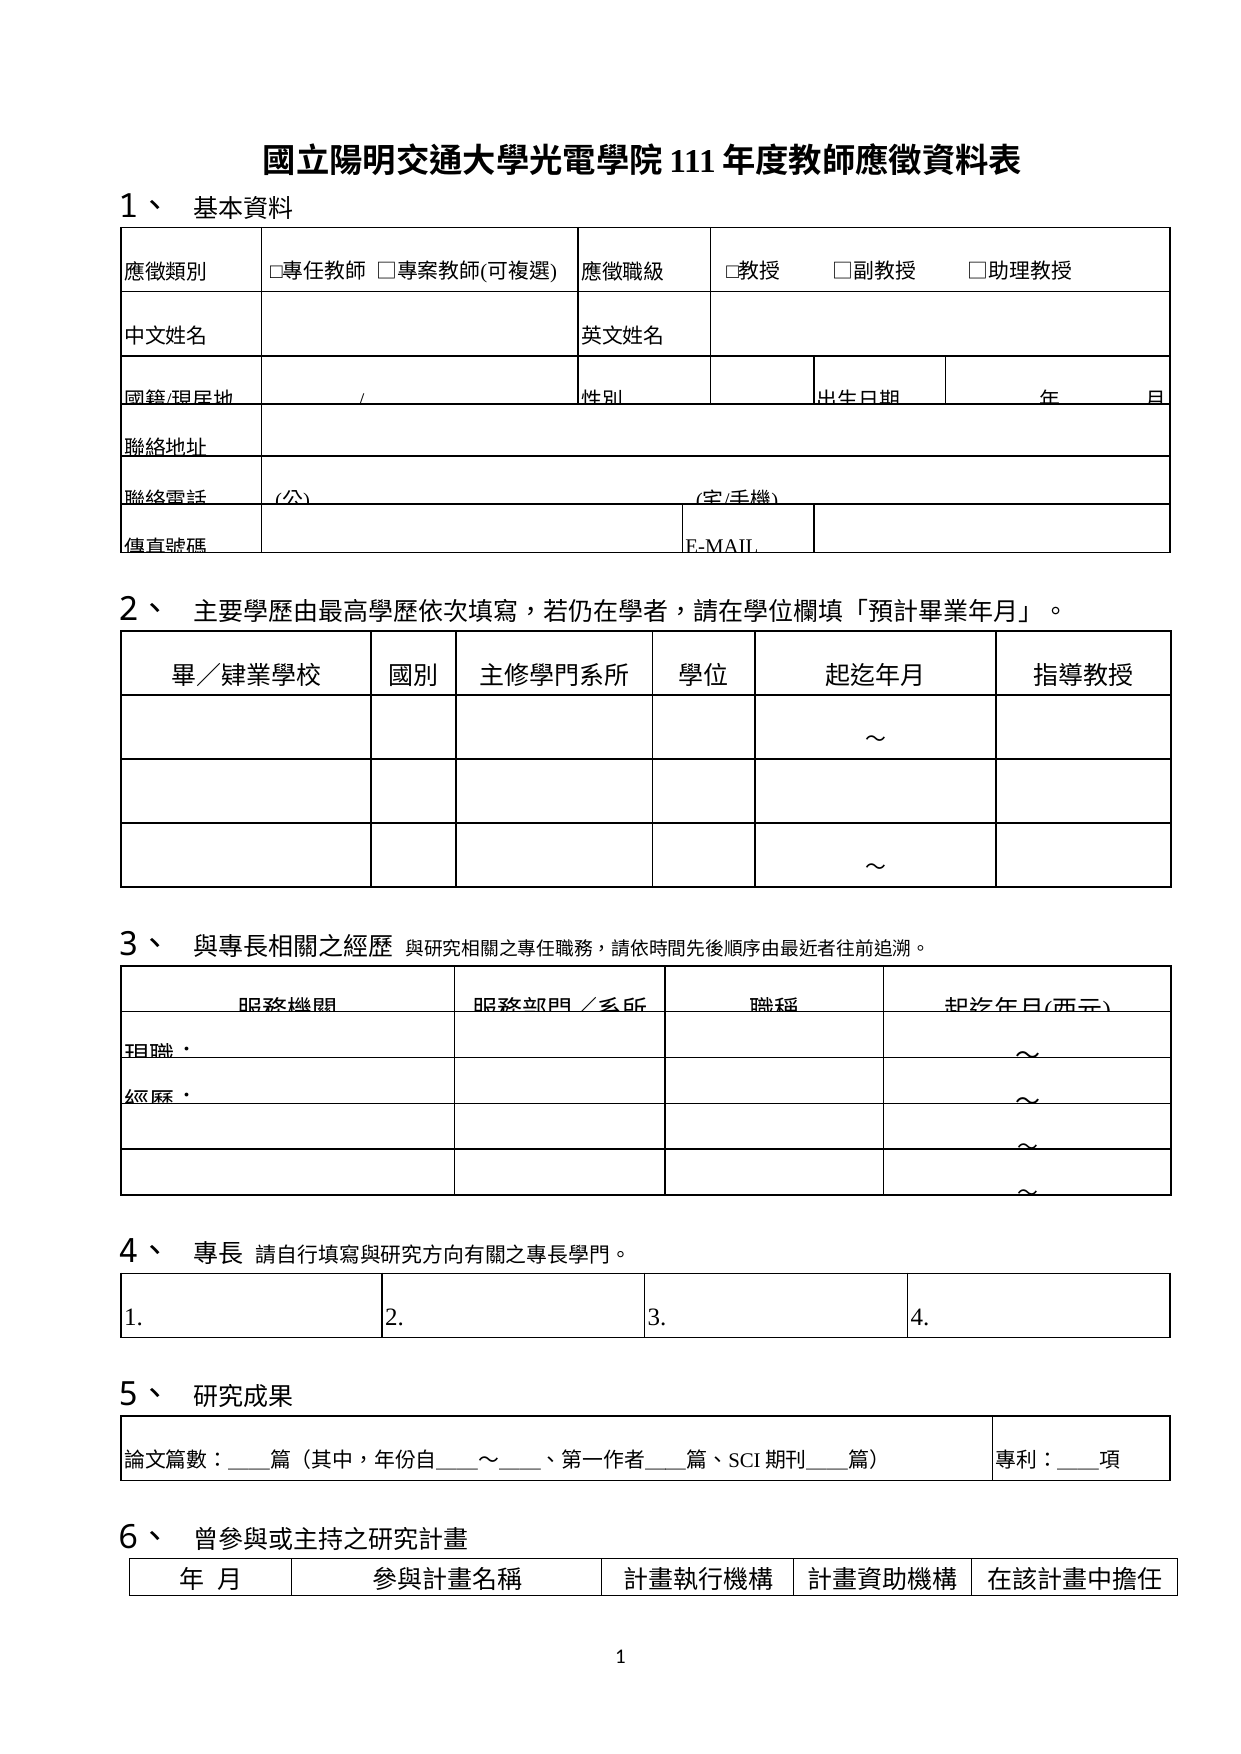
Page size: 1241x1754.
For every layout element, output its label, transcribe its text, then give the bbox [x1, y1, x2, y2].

list 曾參與或主持之研究計畫 [118, 1510, 1122, 1558]
table_cell [666, 1150, 883, 1194]
table_header 服務機關 [122, 967, 454, 1011]
table_header [122, 1274, 381, 1337]
table_cell [262, 405, 1169, 455]
table_header 論文篇數：＿＿篇（其中，年份自＿＿～＿＿、第一作者＿＿篇、SCI期刊＿＿篇） [122, 1417, 992, 1479]
table_header 應徵類別 [122, 228, 261, 291]
table_cell [711, 357, 813, 403]
table_cell [122, 760, 370, 822]
table_cell [997, 824, 1170, 886]
list 主要學歷由最高學歷依次填寫，若仍在學者，請在學位欄填「預計畢業年月」。 [118, 582, 1122, 630]
table_header 參與計畫名稱 [292, 1559, 601, 1595]
list 基本資料 [118, 178, 1122, 227]
table_header [383, 1274, 644, 1337]
table_cell ～ [884, 1012, 1170, 1057]
table_header [908, 1274, 1169, 1337]
table_cell [122, 1150, 454, 1194]
table_cell 國籍/現居地 [122, 357, 261, 403]
table_cell 傳真號碼 [122, 505, 261, 551]
table_header 年 月 [130, 1559, 291, 1595]
table_cell 中文姓名 [122, 292, 261, 355]
table_header 計畫資助機構 [794, 1559, 971, 1595]
table_cell ～ [756, 824, 995, 886]
table_cell [666, 1104, 883, 1148]
table_cell [372, 760, 455, 822]
table_header □教授 □副教授 □助理教授 [711, 228, 1169, 291]
table_header 起迄年月 [756, 632, 995, 694]
table_cell ～ [884, 1150, 1170, 1194]
table_cell 性別 [579, 357, 710, 403]
table_cell 年 月 日 [946, 357, 1169, 403]
text 國立陽明交通大學光電學院111年度教師應徵資料表 [162, 116, 1122, 178]
table_cell [997, 696, 1170, 758]
table_header 計畫執行機構 [602, 1559, 793, 1595]
list 專長 請自行填寫與研究方向有關之專長學門。 [118, 1224, 1122, 1273]
table_cell [457, 760, 652, 822]
table_header 主修學門系所 [457, 632, 652, 694]
table_cell ～ [884, 1104, 1170, 1148]
table_cell 經歷： [122, 1058, 454, 1102]
table_header 服務部門／系所 [455, 967, 664, 1011]
list 研究成果 [118, 1367, 1122, 1415]
table_header 服務機關 [293, 1002, 302, 1011]
table_header 專利：＿＿項 [993, 1417, 1169, 1479]
table_cell / [262, 357, 577, 403]
table_cell 聯絡地址 [122, 405, 261, 455]
table_cell [457, 696, 652, 758]
table_cell [262, 505, 682, 551]
table_cell [372, 824, 455, 886]
table_cell [457, 824, 652, 886]
table_cell [666, 1058, 883, 1102]
list 與專長相關之經歷 與研究相關之專任職務，請依時間先後順序由最近者往前追溯。 [118, 916, 1122, 965]
table_cell [372, 696, 455, 758]
table_cell [262, 292, 577, 355]
table_cell 出生日期 [815, 357, 945, 403]
table_header □專任教師 □專案教師(可複選) [262, 228, 577, 291]
table_header [645, 1274, 907, 1337]
table_cell [455, 1104, 664, 1148]
table_cell 英文姓名 [579, 292, 710, 355]
table_header 畢／肄業學校 [122, 632, 370, 694]
table_cell [122, 696, 370, 758]
table_cell [653, 824, 754, 886]
table_cell (宅/手機) [682, 457, 1169, 503]
table_cell (公) [262, 457, 682, 503]
table_cell [455, 1058, 664, 1102]
table_cell [666, 1012, 883, 1057]
table_cell ～ [756, 696, 995, 758]
table_cell 聯絡電話 [122, 457, 261, 503]
table_cell [756, 760, 995, 822]
table_cell [653, 696, 754, 758]
table_cell [455, 1012, 664, 1057]
table_header 職稱 [666, 967, 883, 1011]
table_cell [455, 1150, 664, 1194]
table_header 指導教授 [997, 632, 1170, 694]
table_header 應徵職級 [579, 228, 710, 291]
table_header 起迄年月(西元) [884, 967, 1170, 1011]
table_cell [711, 292, 1169, 355]
table_cell E-MAIL [683, 505, 813, 551]
table_header 學位 [653, 632, 754, 694]
table_header 在該計畫中擔任 [972, 1559, 1177, 1595]
table_cell [653, 760, 754, 822]
table_cell [815, 505, 1169, 551]
table_header 國別 [372, 632, 455, 694]
table_cell ～ [884, 1058, 1170, 1102]
table_cell [122, 824, 370, 886]
table_cell [122, 1104, 454, 1148]
table_cell [997, 760, 1170, 822]
table_cell 現職： [122, 1012, 454, 1057]
